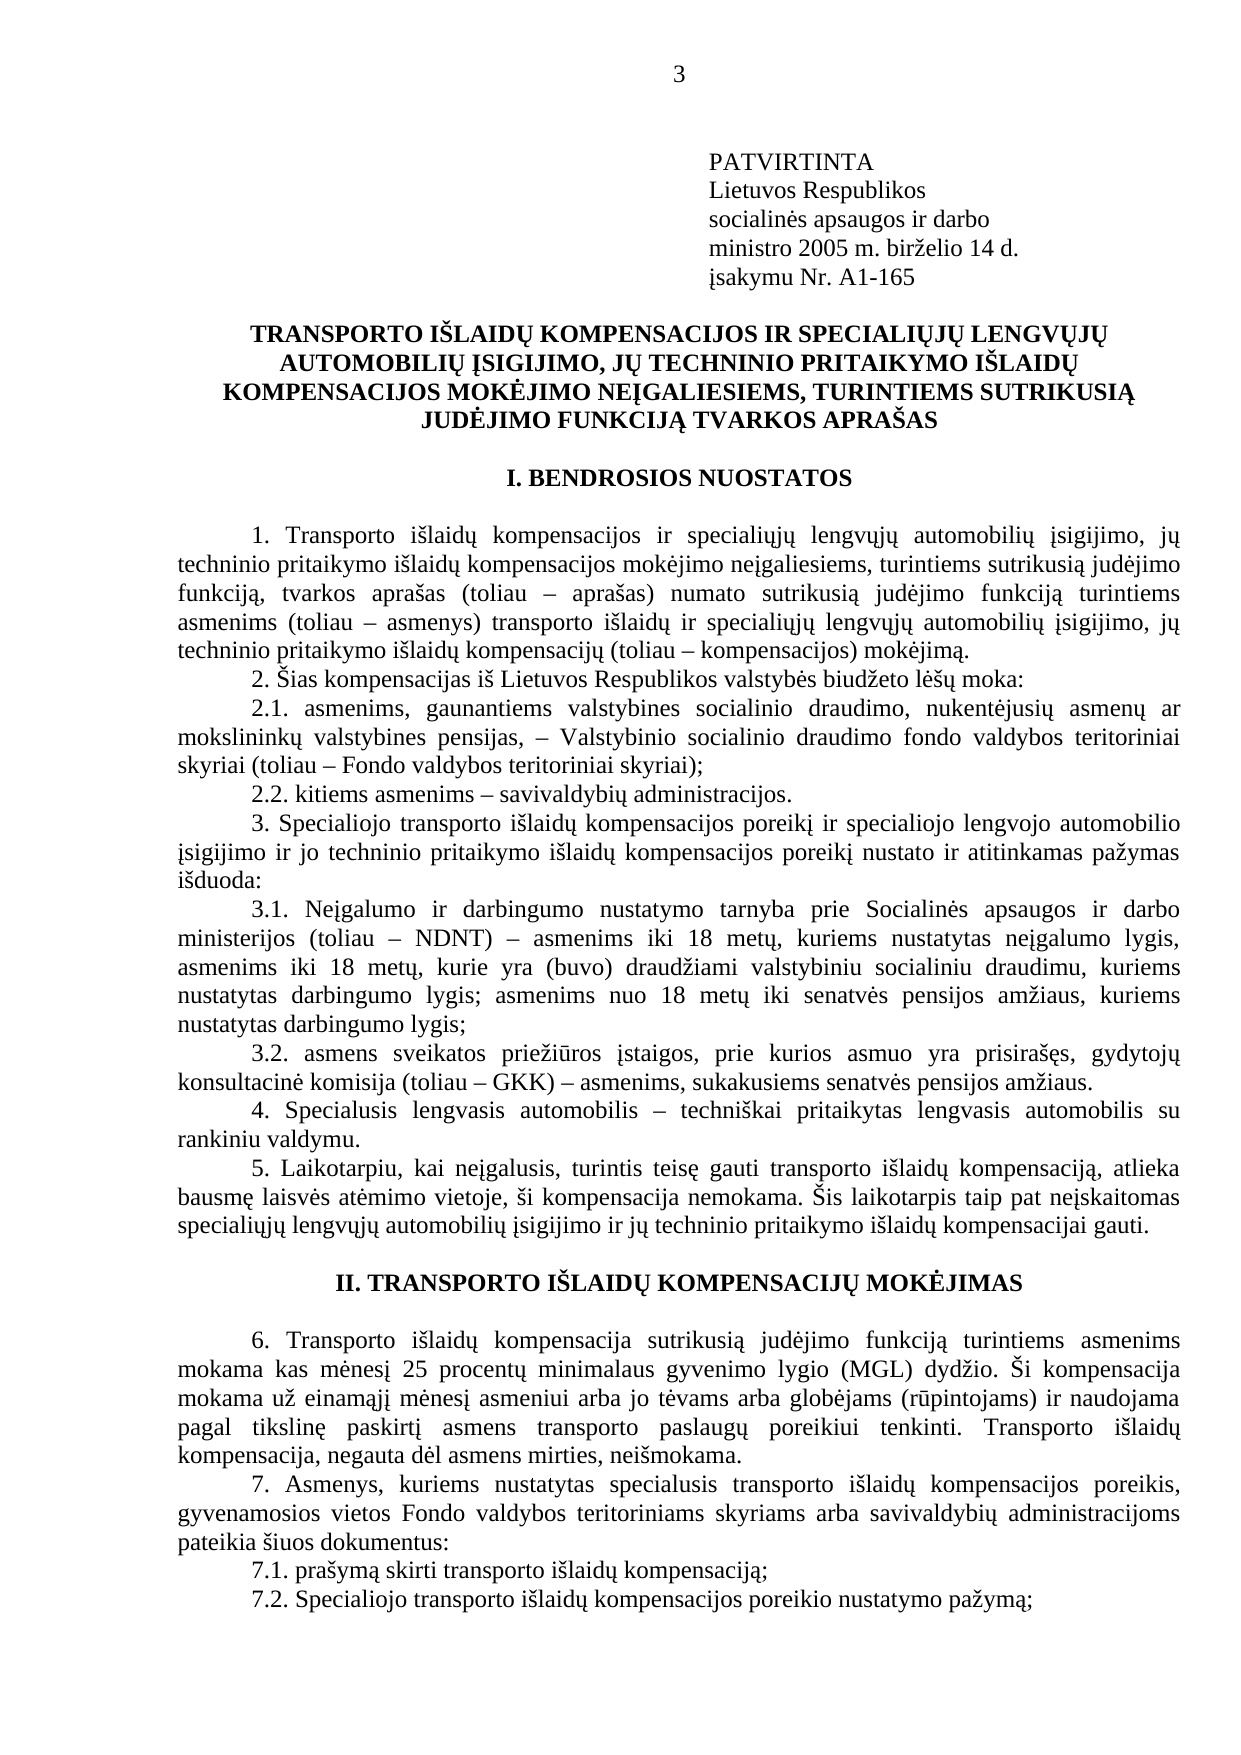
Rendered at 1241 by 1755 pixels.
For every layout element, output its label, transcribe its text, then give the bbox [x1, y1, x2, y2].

text TRANSPORTO IŠLAIDŲ KOMPENSACIJOS IR SPECIALIŲJŲ LENGVŲJŲ AUTOMOBILIŲ ĮSIGIJIMO, JŲ TECHNINIO PRITAIKYMO IŠLAIDŲ KOMPENSACIJOS MOKĖJIMO NEĮGALIESIEMS, TURINTIEMS SUTRIKUSIĄ JUDĖJIMO FUNKCIJĄ TVARKOS APRAŠAS [177, 319, 1181, 434]
text 3. Specialiojo transporto išlaidų kompensacijos poreikį ir specialiojo lengvojo automobilio įsigijimo ir jo techninio pritaikymo išlaidų kompensacijos poreikį nustato ir atitinkamas pažymas išduoda: [177, 808, 1181, 894]
text II. TRANSPORTO IŠLAIDŲ KOMPENSACIJŲ MOKĖJIMAS [177, 1268, 1181, 1297]
text 7. Asmenys, kuriems nustatytas specialusis transporto išlaidų kompensacijos poreikis, gyvenamosios vietos Fondo valdybos teritoriniams skyriams arba savivaldybių administracijoms pateikia šiuos dokumentus: [177, 1469, 1181, 1556]
text I. BENDROSIOS NUOSTATOS [177, 463, 1181, 492]
text 7.1. prašymą skirti transporto išlaidų kompensaciją; [177, 1556, 1181, 1584]
text 1. Transporto išlaidų kompensacijos ir specialiųjų lengvųjų automobilių įsigijimo, jų techninio pritaikymo išlaidų kompensacijos mokėjimo neįgaliesiems, turintiems sutrikusią judėjimo funkciją, tvarkos aprašas (toliau – aprašas) numato sutrikusią judėjimo funkciją turintiems asmenims (toliau – asmenys) transporto išlaidų ir specialiųjų lengvųjų automobilių įsigijimo, jų techninio pritaikymo išlaidų kompensacijų (toliau – kompensacijos) mokėjimą. [177, 521, 1181, 664]
text 5. Laikotarpiu, kai neįgalusis, turintis teisę gauti transporto išlaidų kompensaciją, atlieka bausmę laisvės atėmimo vietoje, ši kompensacija nemokama. Šis laikotarpis taip pat neįskaitomas specialiųjų lengvųjų automobilių įsigijimo ir jų techninio pritaikymo išlaidų kompensacijai gauti. [177, 1153, 1181, 1239]
text 2.1. asmenims, gaunantiems valstybines socialinio draudimo, nukentėjusių asmenų ar mokslininkų valstybines pensijas, – Valstybinio socialinio draudimo fondo valdybos teritoriniai skyriai (toliau – Fondo valdybos teritoriniai skyriai); [177, 693, 1181, 779]
text 2. Šias kompensacijas iš Lietuvos Respublikos valstybės biudžeto lėšų moka: [177, 664, 1181, 693]
text 3.2. asmens sveikatos priežiūros įstaigos, prie kurios asmuo yra prisirašęs, gydytojų konsultacinė komisija (toliau – GKK) – asmenims, sukakusiems senatvės pensijos amžiaus. [177, 1038, 1181, 1096]
text socialinės apsaugos ir darbo [177, 204, 1181, 233]
text 6. Transporto išlaidų kompensacija sutrikusią judėjimo funkciją turintiems asmenims mokama kas mėnesį 25 procentų minimalaus gyvenimo lygio (MGL) dydžio. Ši kompensacija mokama už einamąjį mėnesį asmeniui arba jo tėvams arba globėjams (rūpintojams) ir naudojama pagal tikslinę paskirtį asmens transporto paslaugų poreikiui tenkinti. Transporto išlaidų kompensacija, negauta dėl asmens mirties, neišmokama. [177, 1326, 1181, 1469]
text 4. Specialusis lengvasis automobilis – techniškai pritaikytas lengvasis automobilis su rankiniu valdymu. [177, 1096, 1181, 1153]
text 3.1. Neįgalumo ir darbingumo nustatymo tarnyba prie Socialinės apsaugos ir darbo ministerijos (toliau – NDNT) – asmenims iki 18 metų, kuriems nustatytas neįgalumo lygis, asmenims iki 18 metų, kurie yra (buvo) draudžiami valstybiniu socialiniu draudimu, kuriems nustatytas darbingumo lygis; asmenims nuo 18 metų iki senatvės pensijos amžiaus, kuriems nustatytas darbingumo lygis; [177, 894, 1181, 1038]
text 7.2. Specialiojo transporto išlaidų kompensacijos poreikio nustatymo pažymą; [177, 1584, 1181, 1613]
text ministro 2005 m. birželio 14 d. [177, 233, 1181, 262]
text Lietuvos Respublikos [177, 176, 1181, 204]
text 2.2. kitiems asmenims – savivaldybių administracijos. [177, 779, 1181, 808]
text PATVIRTINTA [177, 147, 1181, 176]
text įsakymu Nr. A1-165 [177, 262, 1181, 291]
